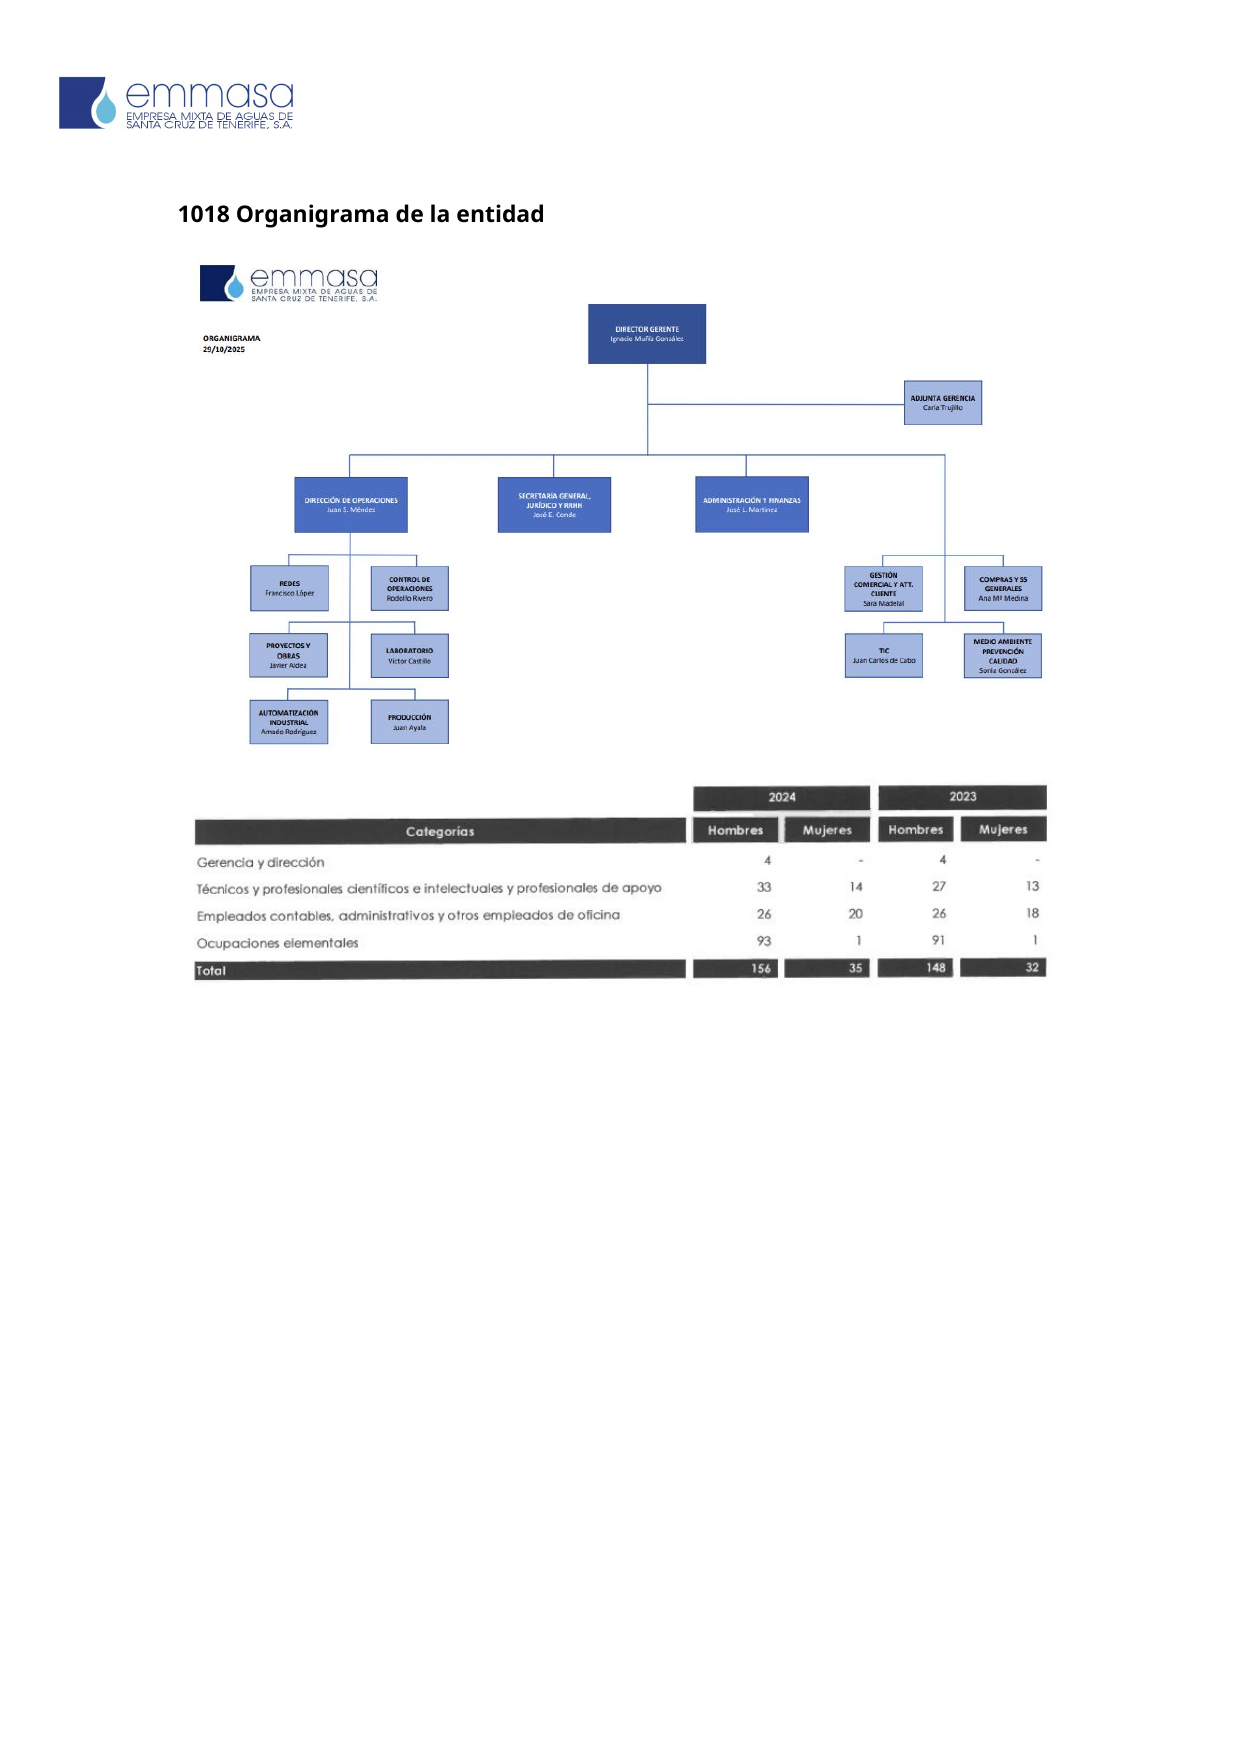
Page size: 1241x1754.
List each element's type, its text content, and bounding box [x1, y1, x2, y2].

text 1018 Organigrama de la entidad [177, 198, 1063, 229]
